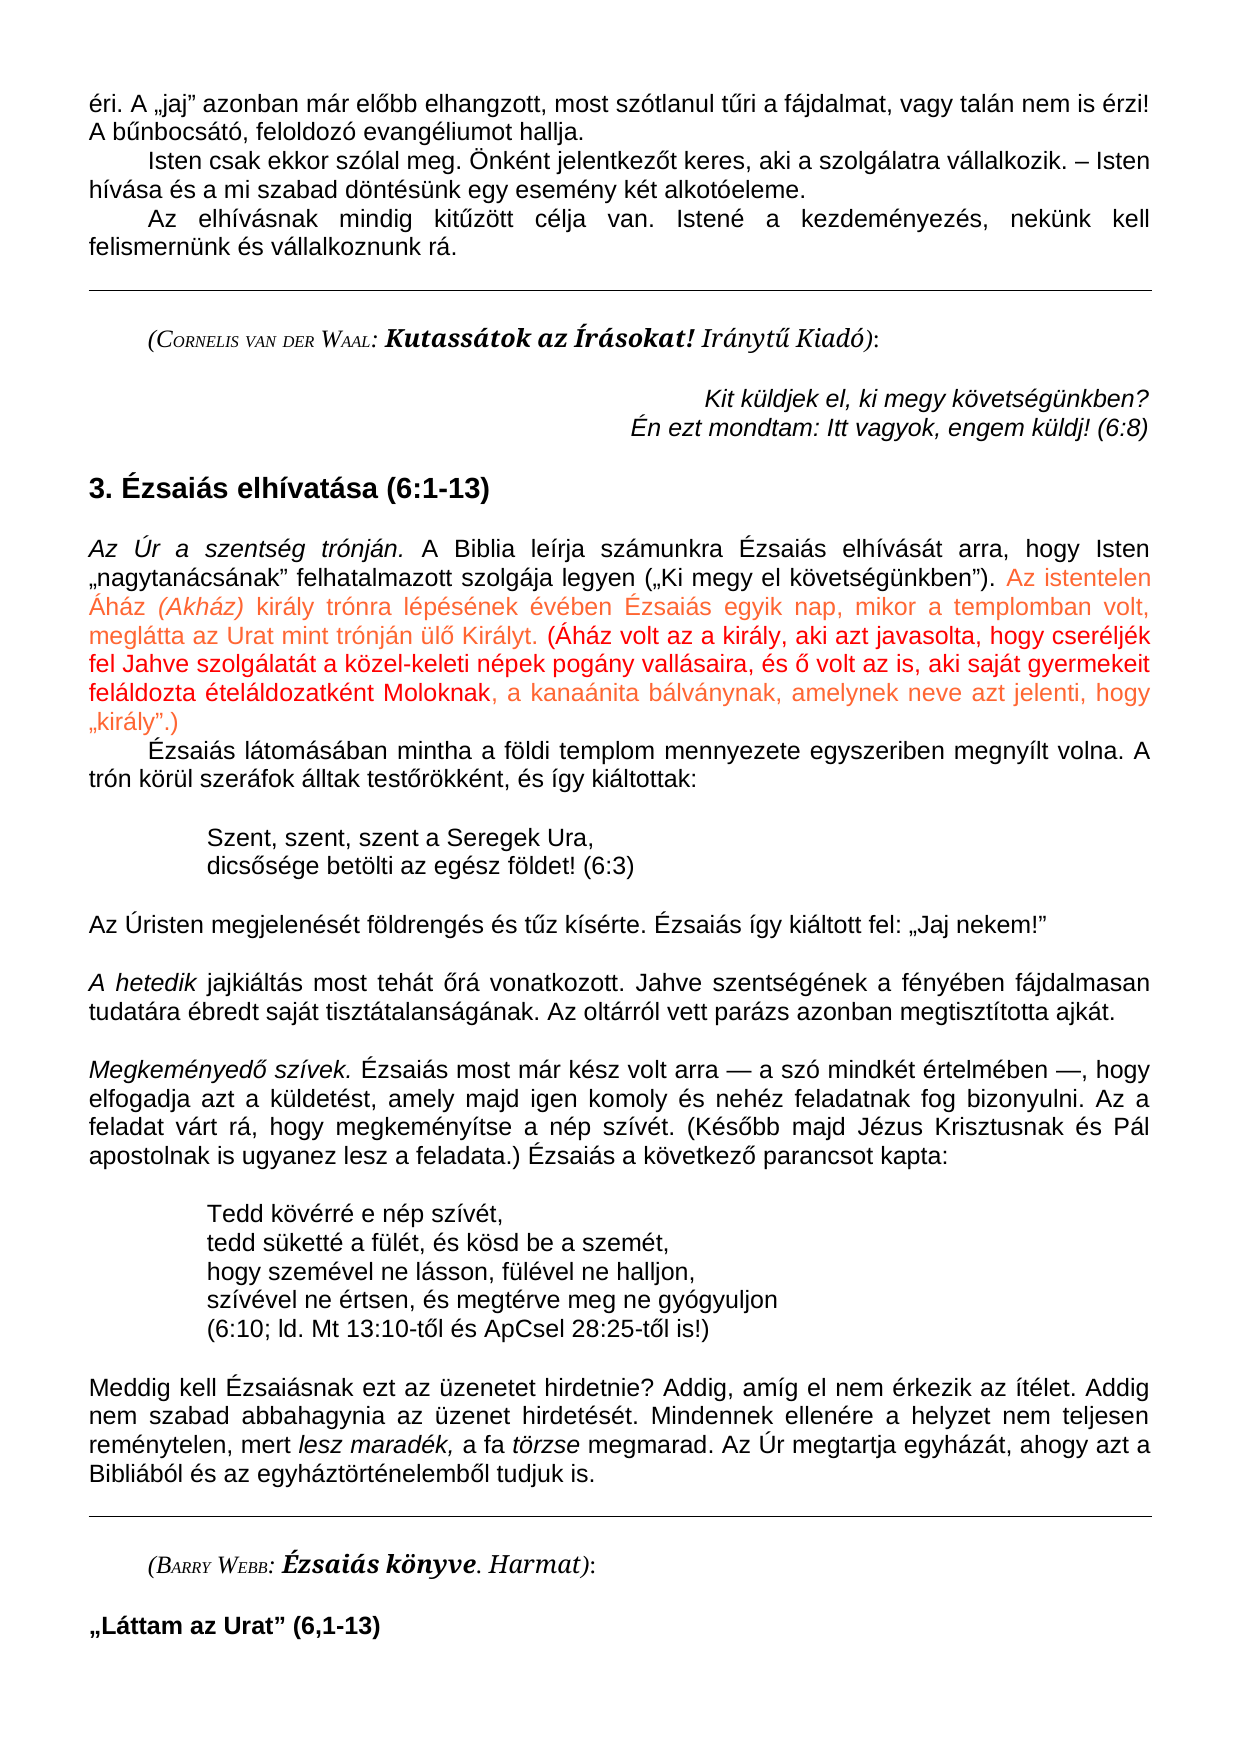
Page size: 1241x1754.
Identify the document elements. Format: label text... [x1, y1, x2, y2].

text Meddig kell Ézsaiásnak ezt az üzenetet hirdetnie? Addig, amíg el nem érkezik az ítélet. Addig nem szabad abbahagynia az üzenet hirdetését. Mindennek ellenére a helyzet nem teljesen reménytelen, mert lesz maradék, a fa törzse megmarad. Az Úr megtartja egyházát, ahogy azt a Bibliából és az egyháztörténelemből tudjuk is. [88, 1372, 1152, 1487]
text Kit küldjek el, ki megy követségünkben? Én ezt mondtam: Itt vagyok, engem küldj! (6:8) [88, 384, 1152, 442]
text Ézsaiás látomásában mintha a földi templom mennyezete egyszeriben megnyílt volna. A trón körül szeráfok álltak testőrökként, és így kiáltottak: [88, 736, 1152, 793]
text Az Úr a szentség trónján. A Biblia leírja számunkra Ézsaiás elhívását arra, hogy Isten „nagytanácsának” felhatalmazott szolgája legyen („Ki megy el követségünkben”). Az istentelen Áház (Akház) király trónra lépésének évében Ézsaiás egyik nap, mikor a templomban volt, meglátta az Urat mint trónján ülő Királyt. (Áház volt az a király, aki azt javasolta, hogy cseréljék fel Jahve szolgálatát a közel-keleti népek pogány vallásaira, és ő volt az is, aki saját gyermekeit feláldozta ételáldozatként Moloknak, a kanaánita bálványnak, amelynek neve azt jelenti, hogy „király”.) [88, 534, 1152, 736]
text Megkeményedő szívek. Ézsaiás most már kész volt arra — a szó mindkét értelmében —, hogy elfogadja azt a küldetést, amely majd igen komoly és nehéz feladatnak fog bizonyulni. Az a feladat várt rá, hogy megkeményítse a nép szívét. (Később majd Jézus Krisztusnak és Pál apostolnak is ugyanez lesz a feladata.) Ézsaiás a következő parancsot kapta: [88, 1055, 1152, 1170]
text Az elhívásnak mindig kitűzött célja van. Istené a kezdeményezés, nekünk kell felismernünk és vállalkoznunk rá. [88, 203, 1152, 261]
text Tedd kövérré e nép szívét, tedd süketté a fülét, és kösd be a szemét, hogy szemével ne lásson, fülével ne halljon, szívével ne értsen, és megtérve meg ne gyógyuljon (6:10; ld. Mt 13:10-től és ApCsel 28:25-től is!) [207, 1199, 1152, 1343]
text (Barry Webb: Ézsaiás könyve. Harmat): [88, 1547, 1152, 1581]
text éri. A „jaj” azonban már előbb elhangzott, most szótlanul tűri a fájdalmat, vagy talán nem is érzi! A bűnbocsátó, feloldozó evangéliumot hallja. [88, 88, 1152, 146]
text „Láttam az Urat” (6,1-13) [88, 1611, 1152, 1639]
text A hetedik jajkiáltás most tehát őrá vonatkozott. Jahve szentségének a fényében fájdalmasan tudatára ébredt saját tisztátalanságának. Az oltárról vett parázs azonban megtisztította ajkát. [88, 968, 1152, 1025]
text Szent, szent, szent a Seregek Ura, dicsősége betölti az egész földet! (6:3) [207, 823, 1152, 880]
text 3. Ézsaiás elhívatása (6:1-13) [88, 471, 1152, 505]
text Az Úristen megjelenését földrengés és tűz kísérte. Ézsaiás így kiáltott fel: „Jaj nekem!” [88, 909, 1152, 938]
text (Cornelis van der Waal: Kutassátok az Írásokat! Iránytű Kiadó): [88, 321, 1152, 355]
text Isten csak ekkor szólal meg. Önként jelentkezőt keres, aki a szolgálatra vállalkozik. – Isten hívása és a mi szabad döntésünk egy esemény két alkotóeleme. [88, 146, 1152, 203]
